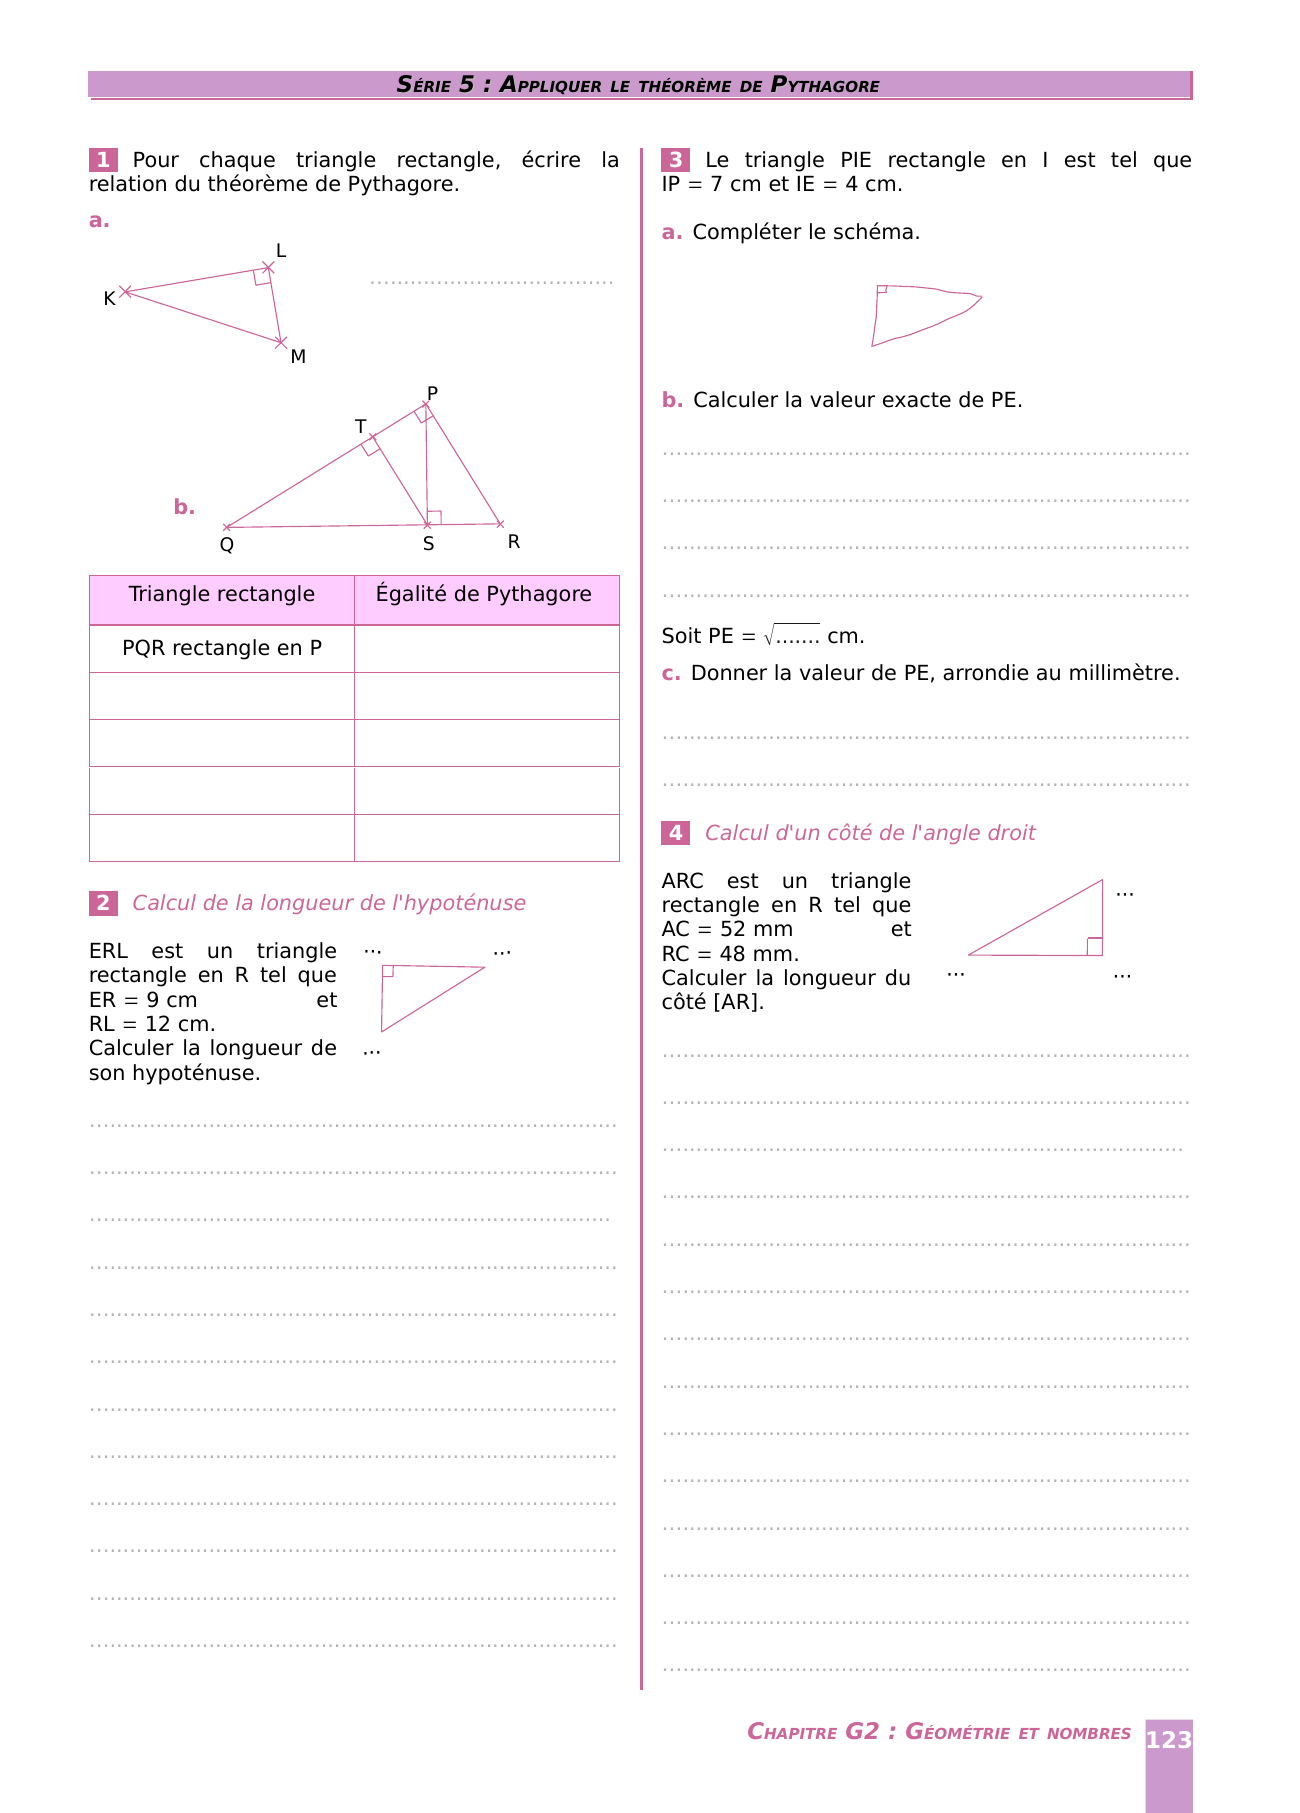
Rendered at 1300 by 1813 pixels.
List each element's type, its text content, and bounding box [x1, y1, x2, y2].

table_cell PQR rectangle en P [90, 626, 354, 672]
table_cell [90, 673, 354, 719]
list …............................................................................. [88, 1132, 620, 1179]
list Le triangle PIE rectangle en I est tel que IP = 7 cm et IE = 4 cm. [661, 148, 1193, 196]
list ERL est un triangle rectangle en R tel que ER = 9 cm et RL = 12 cm. Calculer la longueur de son hypoténuse. [88, 939, 337, 1085]
list …............................................................................. [88, 1416, 620, 1463]
list …............................................................................. [661, 1204, 1193, 1251]
list Calcul de la longueur de l'hypoténuse [118, 891, 620, 916]
list …............................................................................. [88, 1085, 620, 1132]
table_cell [90, 815, 354, 861]
table_cell [355, 626, 619, 672]
list Soit PE =cm. [661, 602, 1193, 649]
list …............................................................................. [88, 1369, 620, 1416]
table_cell [355, 768, 619, 814]
list …............................................................................. [661, 1156, 1193, 1204]
table_header Égalité de Pythagore [355, 576, 619, 624]
list ….............................................................................…............................................................................. [661, 697, 1193, 792]
list …............................................................................. [661, 1251, 1193, 1298]
list …............................................................................. [88, 1463, 620, 1511]
list …............................................................................. [661, 1346, 1193, 1393]
list …............................................................................. [661, 1014, 1193, 1062]
list Donner la valeur de PE, arrondie au millimètre. [661, 661, 1193, 685]
table_cell [90, 768, 354, 814]
table_cell [355, 720, 619, 766]
list …............................................................................. [661, 1393, 1193, 1440]
table_cell [90, 720, 354, 766]
list ARC est un triangle rectangle en R tel que AC = 52 mm et RC = 48 mm. Calculer la longueur du côté [AR]. [661, 869, 911, 1014]
list ….................................. [369, 265, 620, 290]
list Calcul d'un côté de l'angle droit [690, 821, 1193, 845]
list …............................................................................ [88, 1179, 620, 1227]
list Compléter le schéma. [661, 220, 1193, 244]
list …............................................................................. [88, 1274, 620, 1321]
table_cell [355, 673, 619, 719]
list …............................................................................. [88, 1511, 620, 1558]
table_cell [355, 815, 619, 861]
list …............................................................................. [661, 1298, 1193, 1346]
list …............................................................................. [88, 1321, 620, 1369]
list Calculer la valeur exacte de PE. [661, 388, 1193, 413]
list …............................................................................. [661, 1487, 1193, 1535]
list …............................................................................. [661, 1062, 1193, 1109]
list …............................................................................. [661, 507, 1193, 555]
list …............................................................................ [661, 1109, 1193, 1156]
list …............................................................................. [88, 1227, 620, 1274]
list …............................................................................. [661, 1440, 1193, 1487]
list …............................................................................. [661, 1535, 1193, 1582]
list ….............................................................................…............................................................................. [661, 413, 1193, 507]
list ….............................................................................…............................................................................. [661, 1582, 1193, 1677]
list …............................................................................. [661, 555, 1193, 602]
list Pour chaque triangle rectangle, écrire la relation du théorème de Pythagore. [88, 148, 620, 196]
list ….............................................................................…............................................................................. [88, 1558, 620, 1652]
table_header Triangle rectangle [90, 576, 354, 624]
